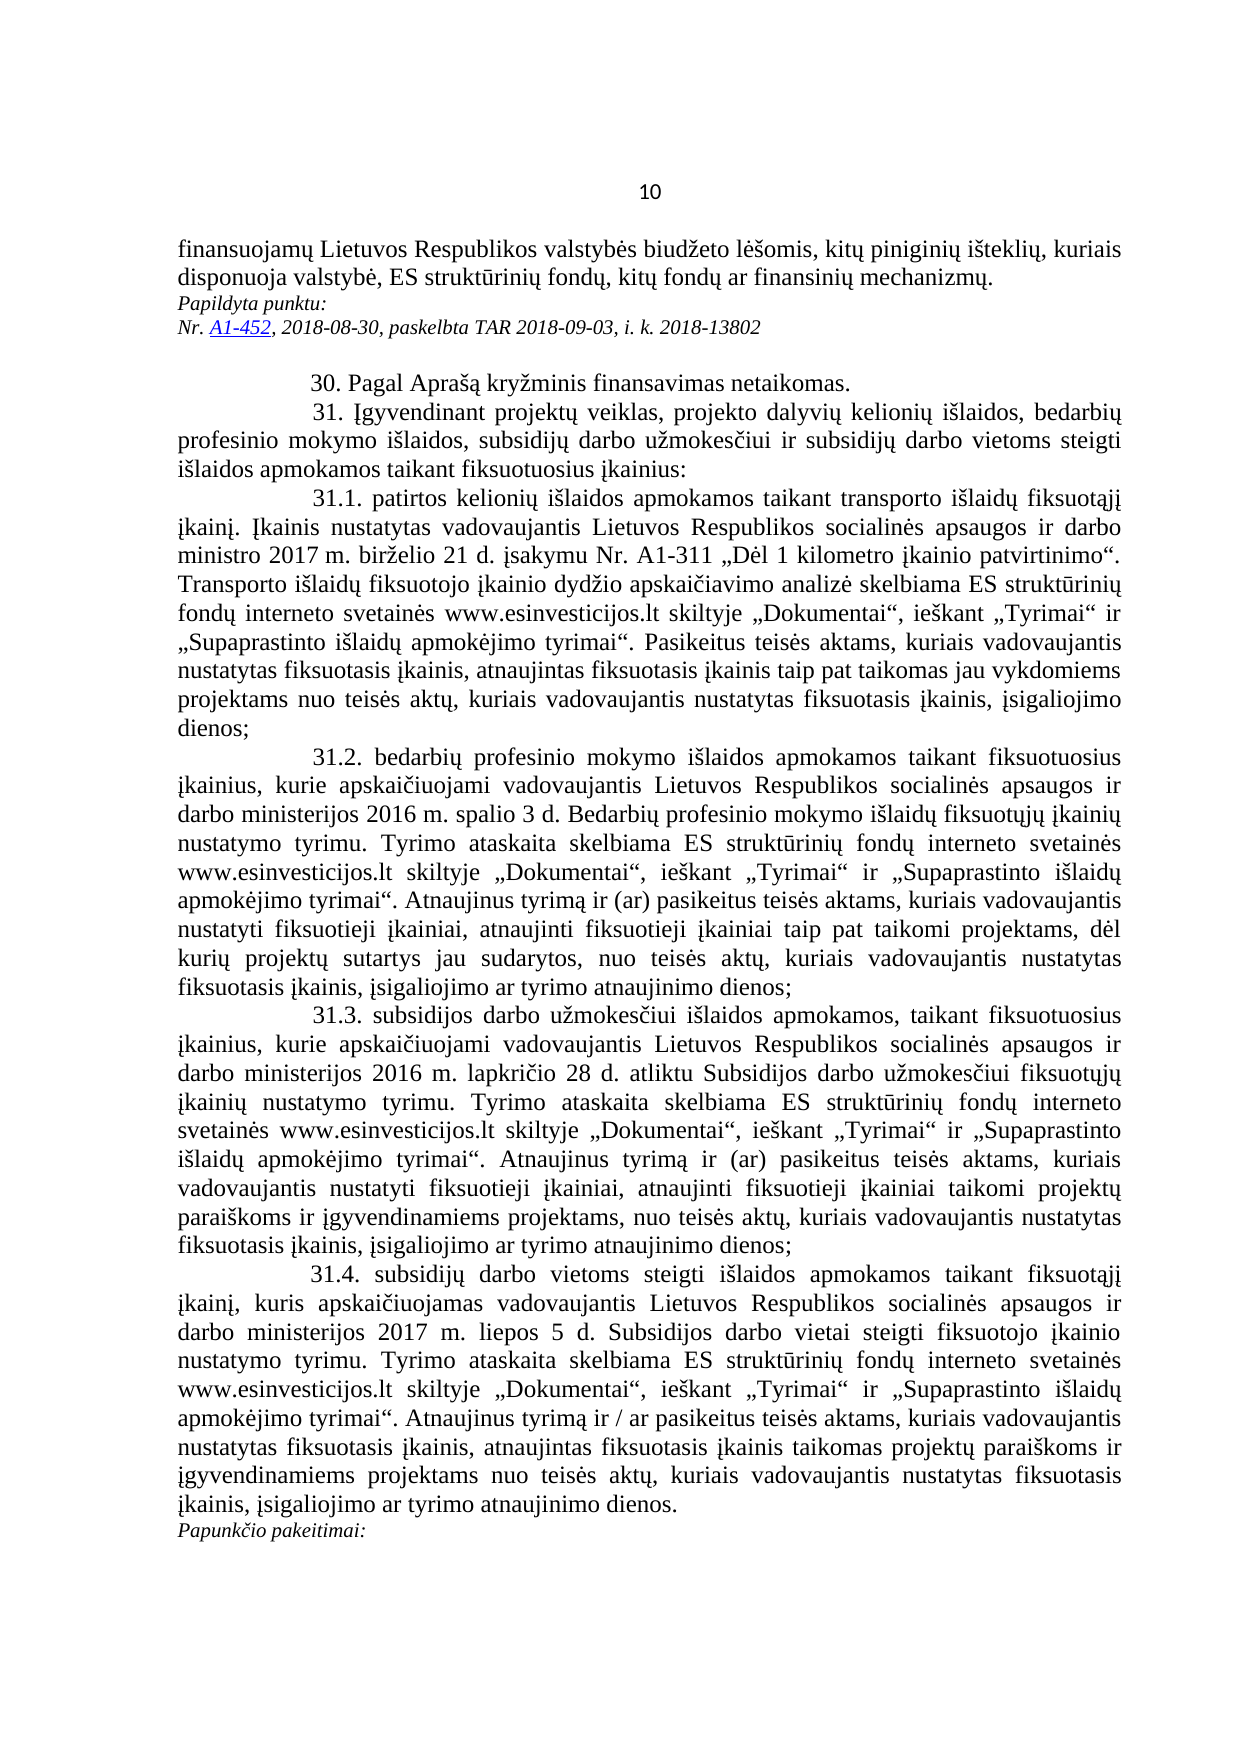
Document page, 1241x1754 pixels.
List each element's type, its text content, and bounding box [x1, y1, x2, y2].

text 31.4. subsidijų darbo vietoms steigti išlaidos apmokamos taikant fiksuotąjį įkainį, kuris apskaičiuojamas vadovaujantis Lietuvos Respublikos socialinės apsaugos ir darbo ministerijos 2017 m. liepos 5 d. Subsidijos darbo vietai steigti fiksuotojo įkainio nustatymo tyrimu. Tyrimo ataskaita skelbiama ES struktūrinių fondų interneto svetainės www.esinvesticijos.lt skiltyje „Dokumentai“, ieškant „Tyrimai“ ir „Supaprastinto išlaidų apmokėjimo tyrimai“. Atnaujinus tyrimą ir / ar pasikeitus teisės aktams, kuriais vadovaujantis nustatytas fiksuotasis įkainis, atnaujintas fiksuotasis įkainis taikomas projektų paraiškoms ir įgyvendinamiems projektams nuo teisės aktų, kuriais vadovaujantis nustatytas fiksuotasis įkainis, įsigaliojimo ar tyrimo atnaujinimo dienos. [177, 1259, 1122, 1518]
text 31.2. bedarbių profesinio mokymo išlaidos apmokamos taikant fiksuotuosius įkainius, kurie apskaičiuojami vadovaujantis Lietuvos Respublikos socialinės apsaugos ir darbo ministerijos 2016 m. spalio 3 d. Bedarbių profesinio mokymo išlaidų fiksuotųjų įkainių nustatymo tyrimu. Tyrimo ataskaita skelbiama ES struktūrinių fondų interneto svetainės www.esinvesticijos.lt skiltyje „Dokumentai“, ieškant „Tyrimai“ ir „Supaprastinto išlaidų apmokėjimo tyrimai“. Atnaujinus tyrimą ir (ar) pasikeitus teisės aktams, kuriais vadovaujantis nustatyti fiksuotieji įkainiai, atnaujinti fiksuotieji įkainiai taip pat taikomi projektams, dėl kurių projektų sutartys jau sudarytos, nuo teisės aktų, kuriais vadovaujantis nustatytas fiksuotasis įkainis, įsigaliojimo ar tyrimo atnaujinimo dienos; [177, 742, 1122, 1001]
text Papunkčio pakeitimai: [177, 1518, 1122, 1542]
text Papildyta punktu: [177, 291, 1122, 315]
text 31.1. patirtos kelionių išlaidos apmokamos taikant transporto išlaidų fiksuotąjį įkainį. Įkainis nustatytas vadovaujantis Lietuvos Respublikos socialinės apsaugos ir darbo ministro 2017 m. birželio 21 d. įsakymu Nr. A1-311 „Dėl 1 kilometro įkainio patvirtinimo“. Transporto išlaidų fiksuotojo įkainio dydžio apskaičiavimo analizė skelbiama ES struktūrinių fondų interneto svetainės www.esinvesticijos.lt skiltyje „Dokumentai“, ieškant „Tyrimai“ ir „Supaprastinto išlaidų apmokėjimo tyrimai“. Pasikeitus teisės aktams, kuriais vadovaujantis nustatytas fiksuotasis įkainis, atnaujintas fiksuotasis įkainis taip pat taikomas jau vykdomiems projektams nuo teisės aktų, kuriais vadovaujantis nustatytas fiksuotasis įkainis, įsigaliojimo dienos; [177, 483, 1122, 742]
text 30. Pagal Aprašą kryžminis finansavimas netaikomas. [177, 368, 1122, 397]
text 31.3. subsidijos darbo užmokesčiui išlaidos apmokamos, taikant fiksuotuosius įkainius, kurie apskaičiuojami vadovaujantis Lietuvos Respublikos socialinės apsaugos ir darbo ministerijos 2016 m. lapkričio 28 d. atliktu Subsidijos darbo užmokesčiui fiksuotųjų įkainių nustatymo tyrimu. Tyrimo ataskaita skelbiama ES struktūrinių fondų interneto svetainės www.esinvesticijos.lt skiltyje „Dokumentai“, ieškant „Tyrimai“ ir „Supaprastinto išlaidų apmokėjimo tyrimai“. Atnaujinus tyrimą ir (ar) pasikeitus teisės aktams, kuriais vadovaujantis nustatyti fiksuotieji įkainiai, atnaujinti fiksuotieji įkainiai taikomi projektų paraiškoms ir įgyvendinamiems projektams, nuo teisės aktų, kuriais vadovaujantis nustatytas fiksuotasis įkainis, įsigaliojimo ar tyrimo atnaujinimo dienos; [177, 1001, 1122, 1259]
text 31. Įgyvendinant projektų veiklas, projekto dalyvių kelionių išlaidos, bedarbių profesinio mokymo išlaidos, subsidijų darbo užmokesčiui ir subsidijų darbo vietoms steigti išlaidos apmokamos taikant fiksuotuosius įkainius: [177, 397, 1122, 483]
text Nr. A1-452, 2018-08-30, paskelbta TAR 2018-09-03, i. k. 2018-13802 [177, 315, 1122, 339]
text finansuojamų Lietuvos Respublikos valstybės biudžeto lėšomis, kitų piniginių išteklių, kuriais disponuoja valstybė, ES struktūrinių fondų, kitų fondų ar finansinių mechanizmų. [177, 234, 1122, 291]
